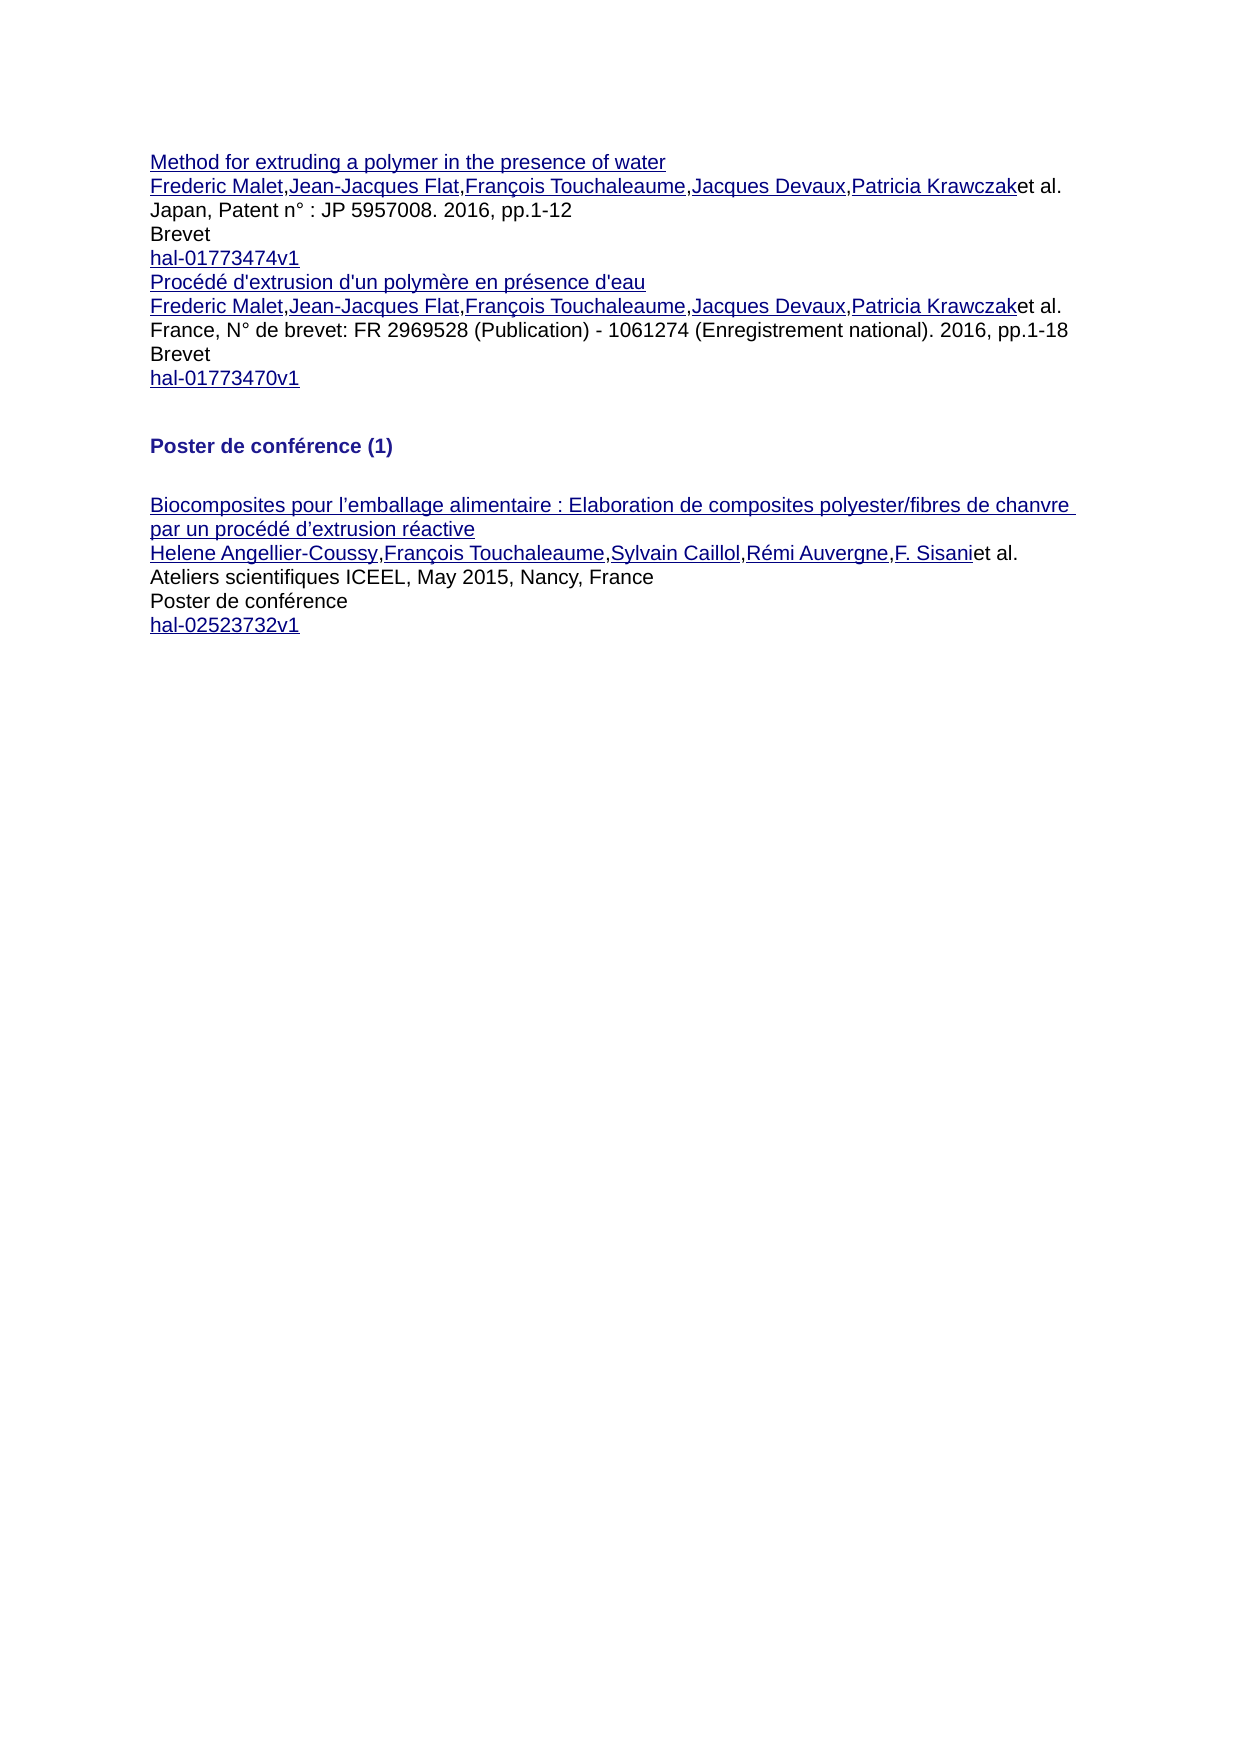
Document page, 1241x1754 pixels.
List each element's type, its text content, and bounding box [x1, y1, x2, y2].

table_cell Procédé d'extrusion d'un polymère en présence d'eau Frederic Malet,Jean-Jacques Flat,François Touchaleaume,Jacques Devaux,Patricia Krawczaket al. France, N° de brevet: FR 2969528 (Publication) - 1061274 (Enregistrement national). 2016, pp.1-18 Brevet hal-01773470v1 [150, 270, 1090, 389]
table_header Biocomposites pour l’emballage alimentaire : Elaboration de composites polyester/fibres de chanvre par un procédé d’extrusion réactive Helene Angellier-Coussy,François Touchaleaume,Sylvain Caillol,Rémi Auvergne,F. Sisaniet al. Ateliers scientifiques ICEEL, May 2015, Nancy, France Poster de conférence hal-02523732v1 [150, 493, 1090, 636]
table_cell Method for extruding a polymer in the presence of water Frederic Malet,Jean-Jacques Flat,François Touchaleaume,Jacques Devaux,Patricia Krawczaket al. Japan, Patent n° : JP 5957008. 2016, pp.1-12 Brevet hal-01773474v1 [150, 150, 1090, 270]
subtitle Poster de conférence (1) [150, 434, 1090, 458]
